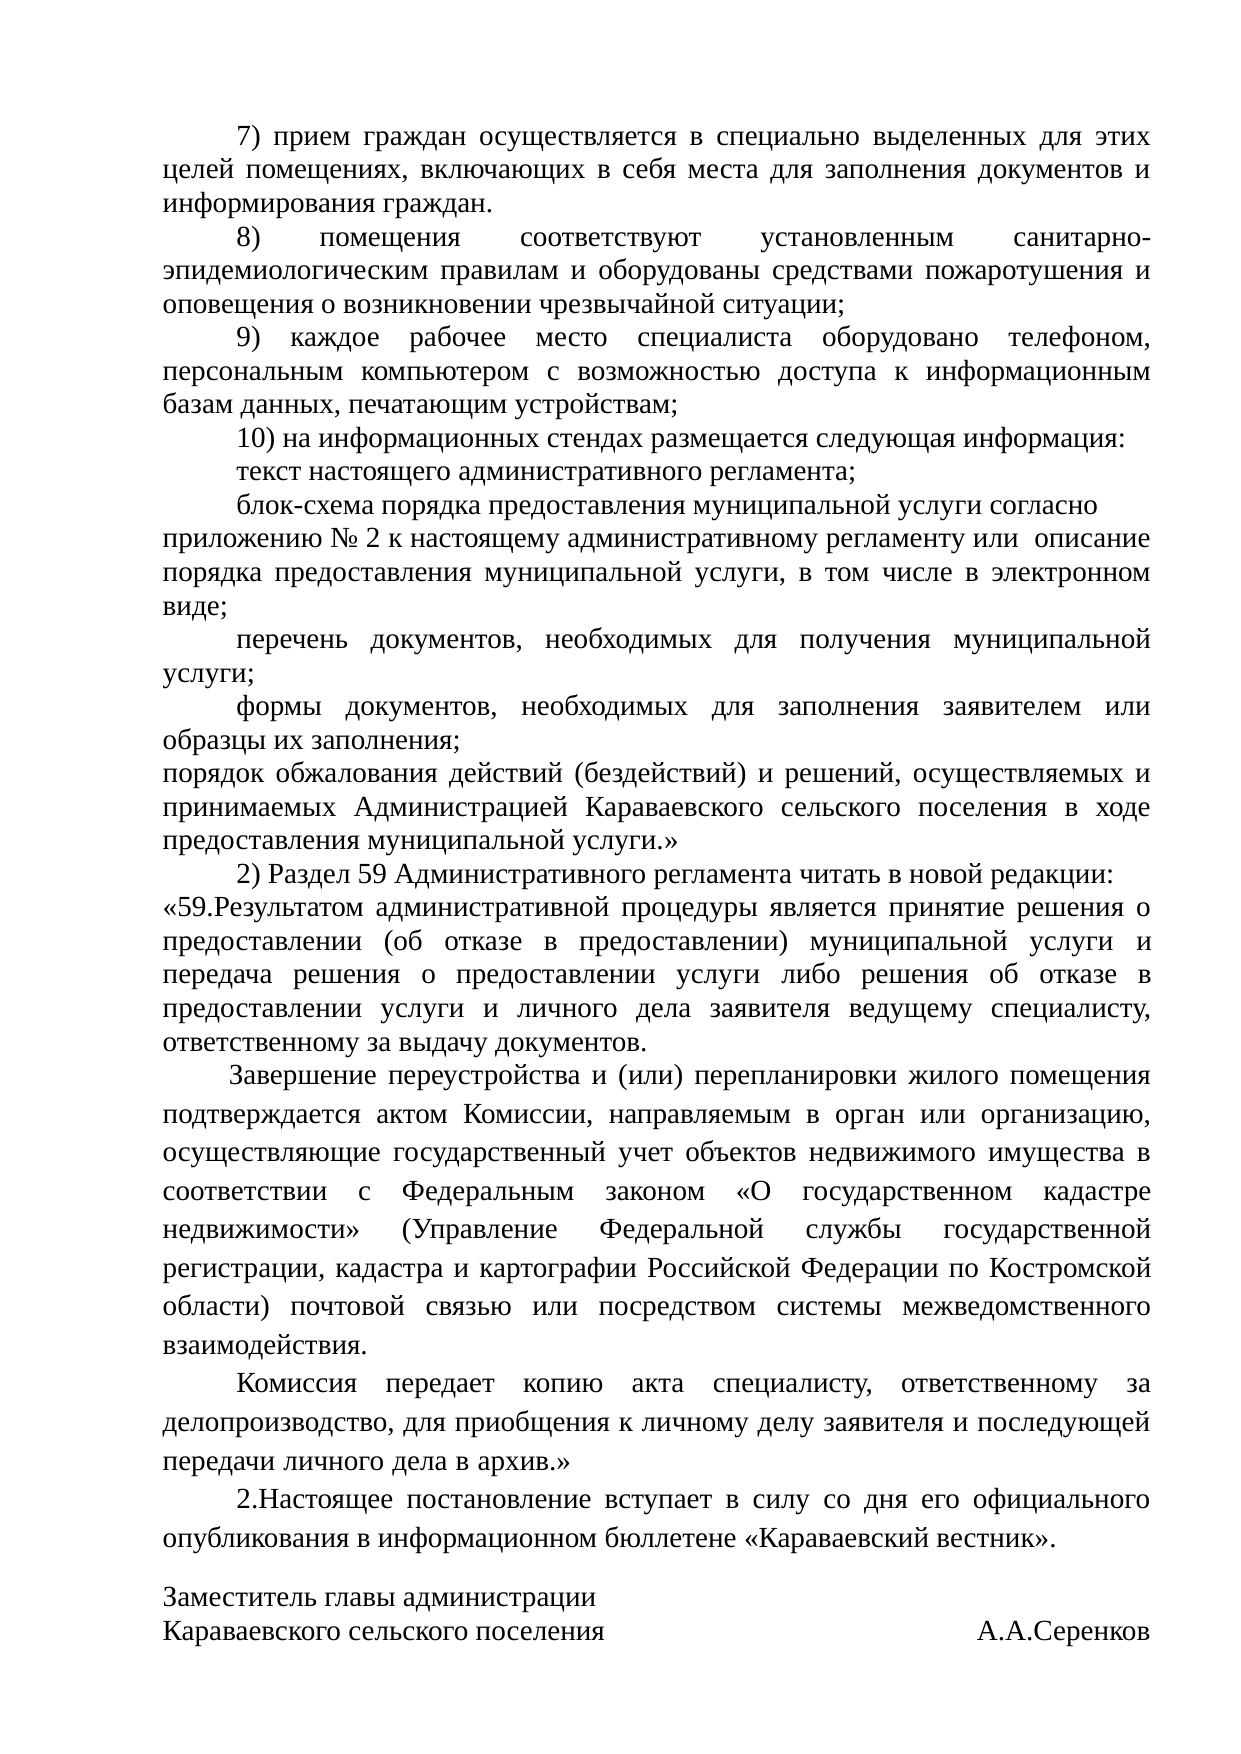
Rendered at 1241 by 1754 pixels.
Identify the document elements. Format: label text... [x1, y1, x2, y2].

text 10) на информационных стендах размещается следующая информация: [162, 420, 1152, 453]
text Заместитель главы администрации [162, 1579, 1152, 1613]
text 7) прием граждан осуществляется в специально выделенных для этих целей помещениях, включающих в себя места для заполнения документов и информирования граждан. [162, 118, 1152, 219]
text Караваевского сельского поселения А.А.Серенков [162, 1613, 1152, 1646]
text 9) каждое рабочее место специалиста оборудовано телефоном, персональным компьютером с возможностью доступа к информационным базам данных, печатающим устройствам; [162, 319, 1152, 420]
text порядок обжалования действий (бездействий) и решений, осуществляемых и принимаемых Администрацией Караваевского сельского поселения в ходе предоставления муниципальной услуги.» [162, 755, 1152, 856]
text 2) Раздел 59 Административного регламента читать в новой редакции: [162, 856, 1152, 889]
text перечень документов, необходимых для получения муниципальной услуги; [162, 621, 1152, 688]
text текст настоящего административного регламента; [162, 453, 1152, 487]
text 8) помещения соответствуют установленным санитарно-эпидемиологическим правилам и оборудованы средствами пожаротушения и оповещения о возникновении чрезвычайной ситуации; [162, 219, 1152, 319]
text Завершение переустройства и (или) перепланировки жилого помещения подтверждается актом Комиссии, направляемым в орган или организацию, осуществляющие государственный учет объектов недвижимого имущества в соответствии с Федеральным законом «О государственном кадастре недвижимости» (Управление Федеральной службы государственной регистрации, кадастра и картографии Российской Федерации по Костромской области) почтовой связью или посредством системы межведомственного взаимодействия. Комиссия передает копию акта специалисту, ответственному за делопроизводство, для приобщения к личному делу заявителя и последующей передачи личного дела в архив.» 2.Настоящее постановление вступает в силу со дня его официального опубликования в информационном бюллетене «Караваевский вестник». [162, 1057, 1152, 1553]
text блок-схема порядка предоставления муниципальной услуги согласно [162, 487, 1152, 521]
text «59.Результатом административной процедуры является принятие решения о предоставлении (об отказе в предоставлении) муниципальной услуги и передача решения о предоставлении услуги либо решения об отказе в предоставлении услуги и личного дела заявителя ведущему специалисту, ответственному за выдачу документов. [162, 889, 1152, 1057]
text формы документов, необходимых для заполнения заявителем или образцы их заполнения; [162, 688, 1152, 755]
text приложению № 2 к настоящему административному регламенту или описание порядка предоставления муниципальной услуги, в том числе в электронном виде; [162, 521, 1152, 621]
